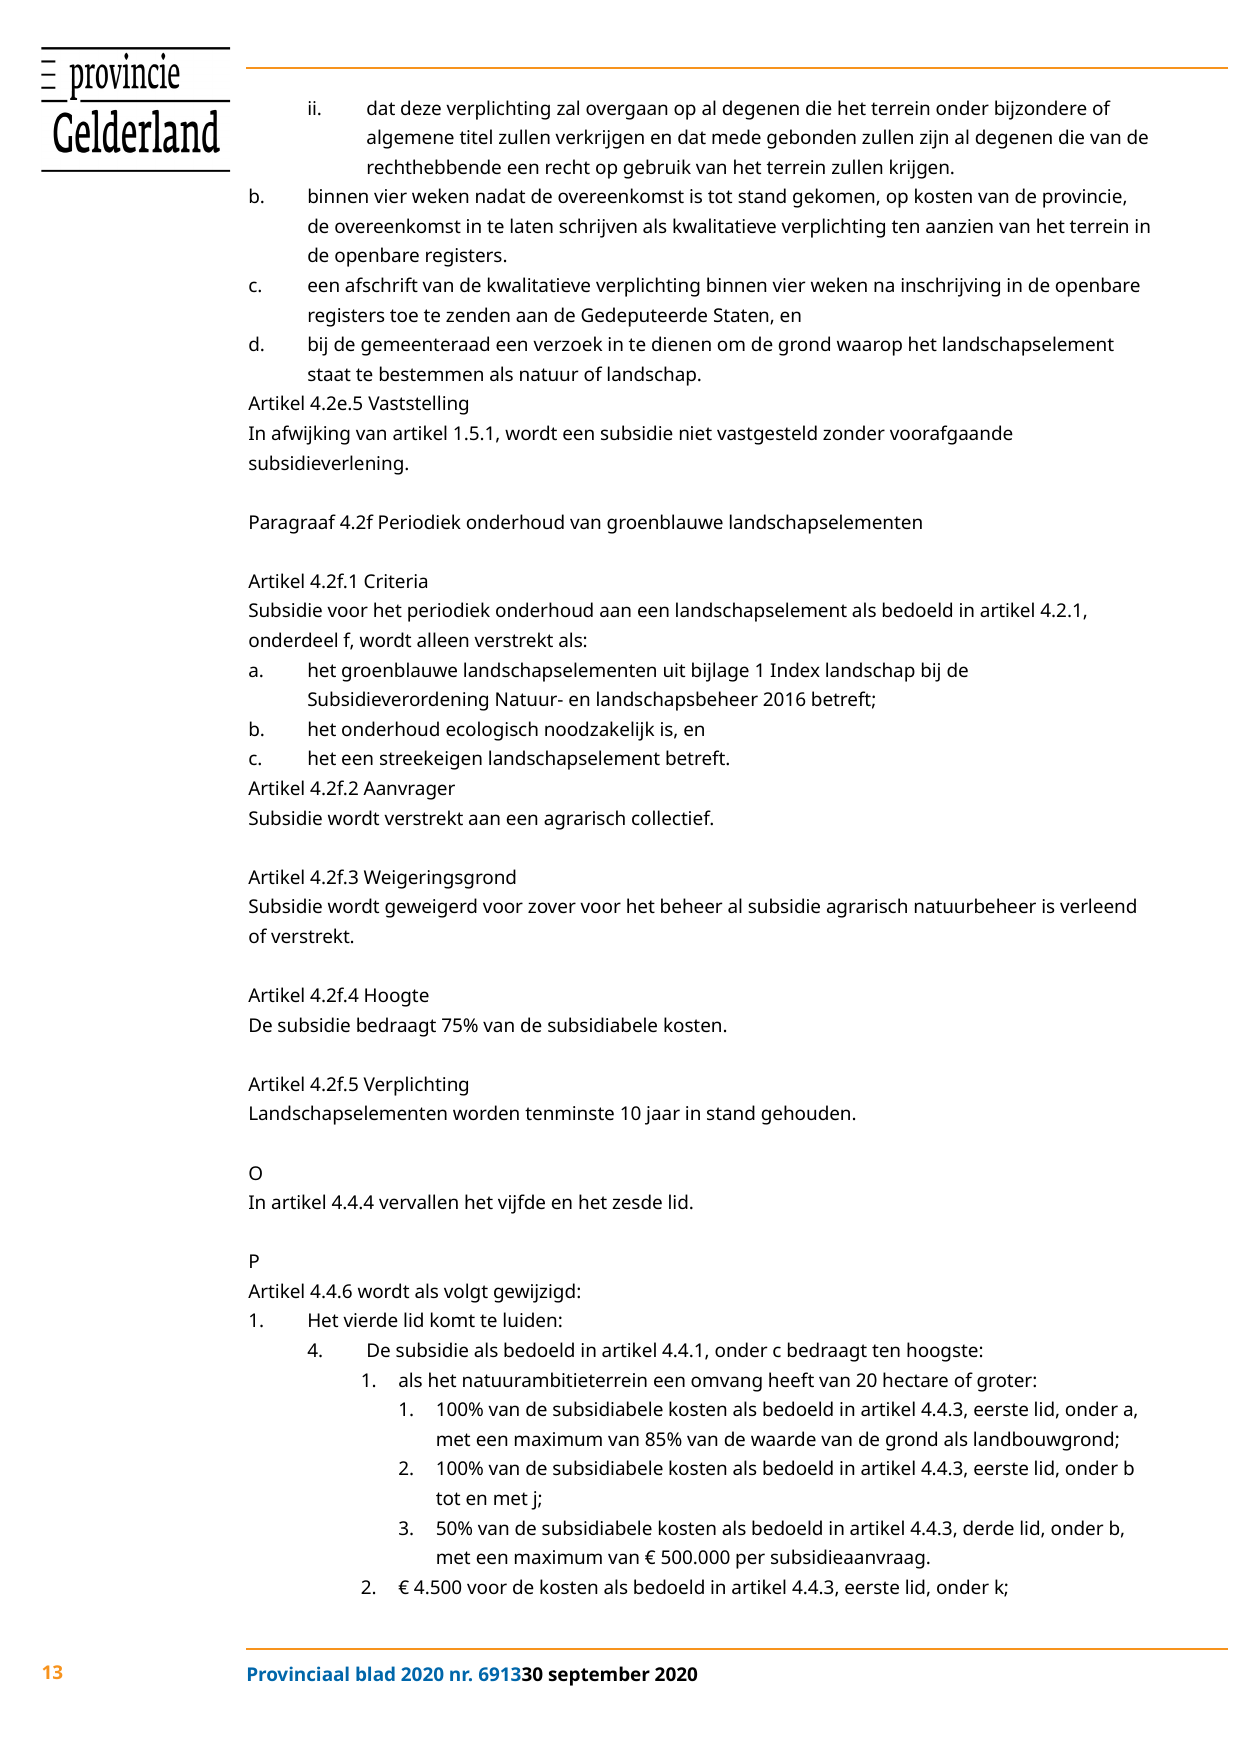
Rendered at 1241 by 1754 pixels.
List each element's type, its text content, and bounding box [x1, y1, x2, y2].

text Landschapselementen worden tenminste 10 jaar in stand gehouden. [248, 1101, 1152, 1126]
list bij de gemeenteraad een verzoek in te dienen om de grond waarop het landschapselement staat te bestemmen als natuur of landschap. [248, 331, 1152, 387]
text Artikel 4.2f.3 Weigeringsgrond [248, 864, 1152, 890]
text Artikel 4.2f.2 Aanvrager [248, 775, 1152, 801]
list een afschrift van de kwalitatieve verplichting binnen vier weken na inschrijving in de openbare registers toe te zenden aan de Gedeputeerde Staten, en [248, 272, 1152, 328]
text De subsidie bedraagt 75% van de subsidiabele kosten. [248, 1012, 1152, 1038]
text P [248, 1248, 1152, 1274]
list dat deze verplichting zal overgaan op al degenen die het terrein onder bijzondere of algemene titel zullen verkrijgen en dat mede gebonden zullen zijn al degenen die van de rechthebbende een recht op gebruik van het terrein zullen krijgen. [307, 95, 1152, 180]
list De subsidie als bedoeld in artikel 4.4.1, onder c bedraagt ten hoogste: [307, 1337, 1152, 1363]
text In afwijking van artikel 1.5.1, wordt een subsidie niet vastgesteld zonder voorafgaande subsidieverlening. [248, 420, 1152, 476]
text Subsidie wordt geweigerd voor zover voor het beheer al subsidie agrarisch natuurbeheer is verleend of verstrekt. [248, 893, 1152, 949]
list binnen vier weken nadat de overeenkomst is tot stand gekomen, op kosten van de provincie, de overeenkomst in te laten schrijven als kwalitatieve verplichting ten aanzien van het terrein in de openbare registers. [248, 183, 1152, 268]
text Subsidie wordt verstrekt aan een agrarisch collectief. [248, 805, 1152, 831]
text Artikel 4.2e.5 Vaststelling [248, 391, 1152, 416]
list 100% van de subsidiabele kosten als bedoeld in artikel 4.4.3, eerste lid, onder a, met een maximum van 85% van de waarde van de grond als landbouwgrond; [398, 1396, 1152, 1452]
text O [248, 1160, 1152, 1186]
list als het natuurambitieterrein een omvang heeft van 20 hectare of groter: [361, 1367, 1152, 1393]
text In artikel 4.4.4 vervallen het vijfde en het zesde lid. [248, 1189, 1152, 1215]
text Subsidie voor het periodiek onderhoud aan een landschapselement als bedoeld in artikel 4.2.1, onderdeel f, wordt alleen verstrekt als: [248, 598, 1152, 653]
picture [41, 47, 231, 172]
list het onderhoud ecologisch noodzakelijk is, en [248, 716, 1152, 742]
text Artikel 4.2f.4 Hoogte [248, 982, 1152, 1008]
text Artikel 4.2f.1 Criteria [248, 568, 1152, 594]
list 50% van de subsidiabele kosten als bedoeld in artikel 4.4.3, derde lid, onder b, met een maximum van € 500.000 per subsidieaanvraag. [398, 1515, 1152, 1570]
text Artikel 4.2f.5 Verplichting [248, 1071, 1152, 1097]
list 100% van de subsidiabele kosten als bedoeld in artikel 4.4.3, eerste lid, onder b tot en met j; [398, 1456, 1152, 1511]
list € 4.500 voor de kosten als bedoeld in artikel 4.4.3, eerste lid, onder k; [361, 1574, 1152, 1600]
list het een streekeigen landschapselement betreft. [248, 746, 1152, 771]
list het groenblauwe landschapselementen uit bijlage 1 Index landschap bij de Subsidieverordening Natuur- en landschapsbeheer 2016 betreft; [248, 657, 1152, 712]
list Het vierde lid komt te luiden: [248, 1308, 1152, 1333]
text Artikel 4.4.6 wordt als volgt gewijzigd: [248, 1278, 1152, 1304]
text Paragraaf 4.2f Periodiek onderhoud van groenblauwe landschapselementen [248, 509, 1152, 535]
